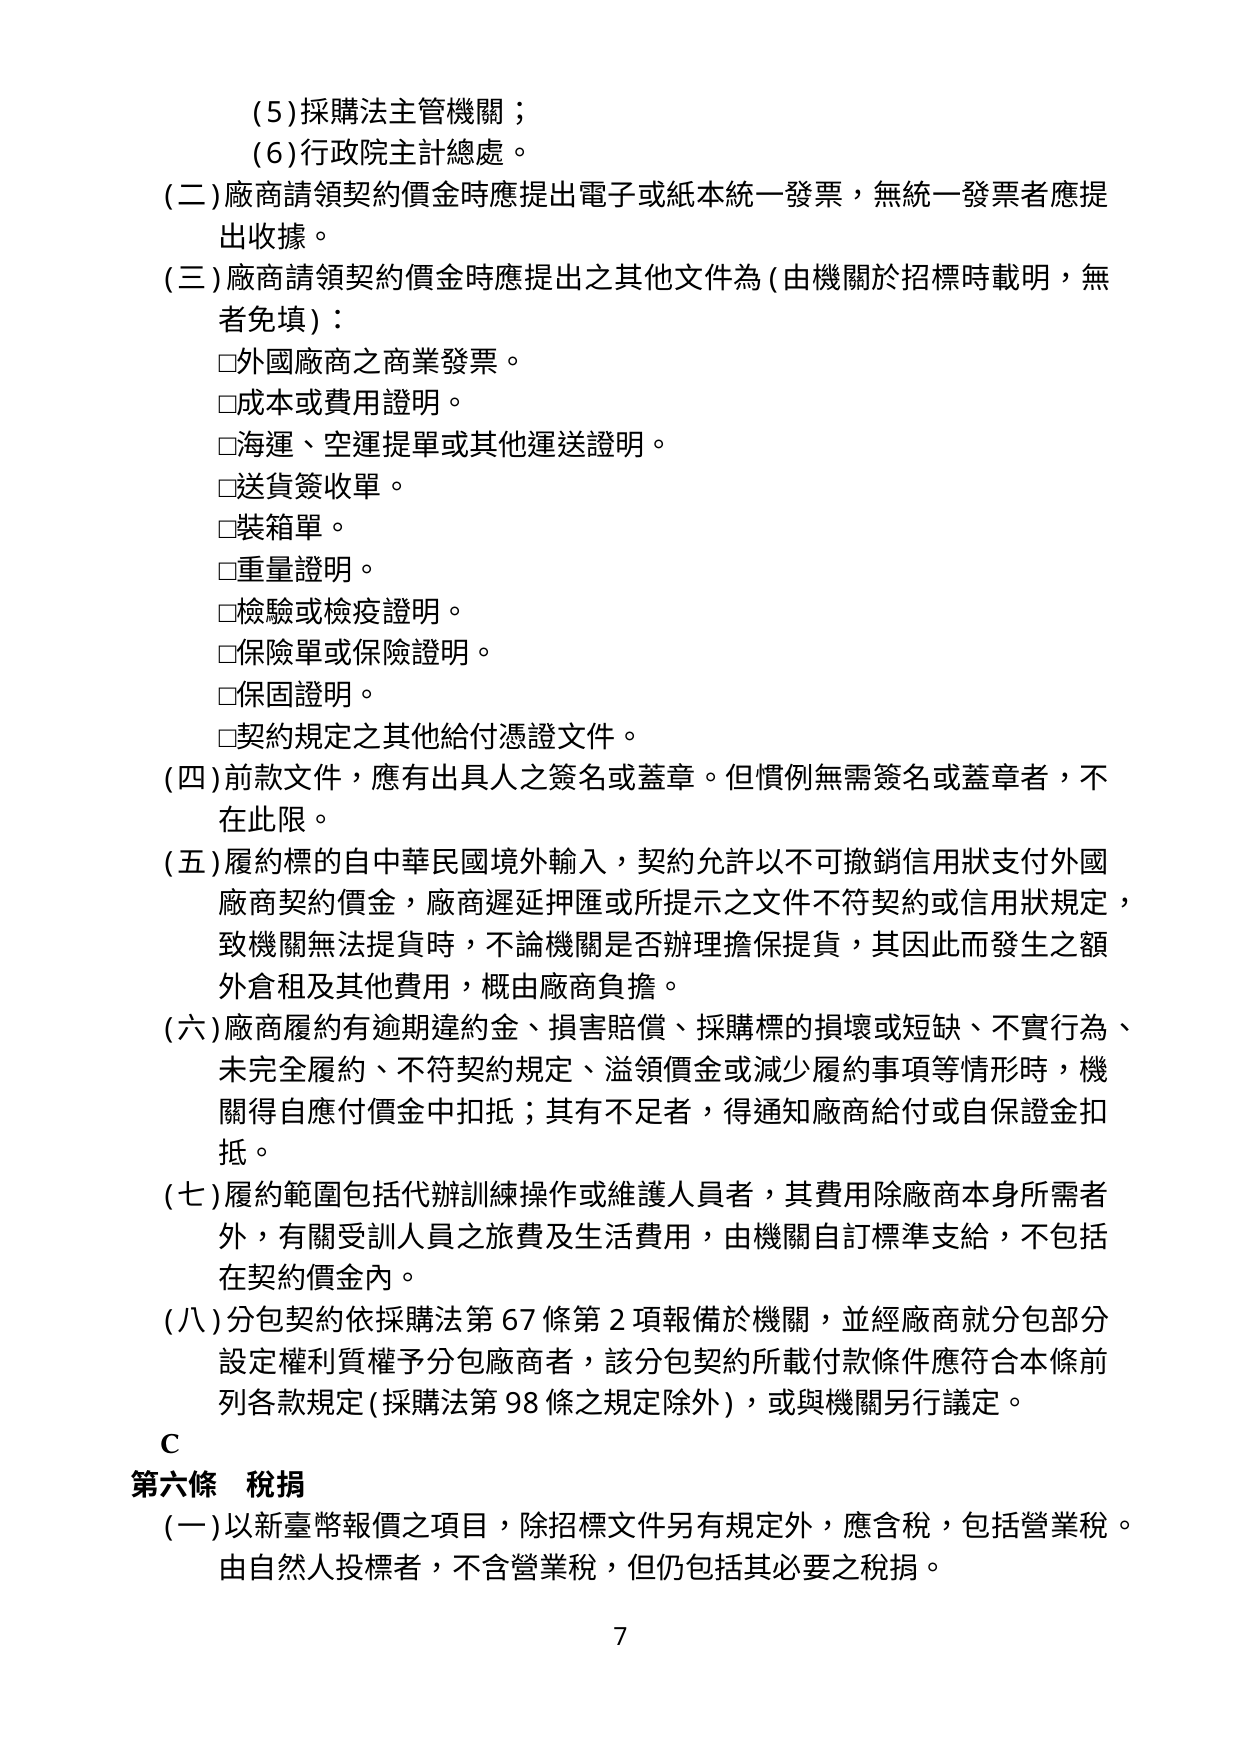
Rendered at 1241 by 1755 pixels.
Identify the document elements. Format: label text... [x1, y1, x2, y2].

text □送貨簽收單。 [218, 464, 1104, 505]
text (五)履約標的自中華民國境外輸入，契約允許以不可撤銷信用狀支付外國廠商契約價金，廠商遲延押匯或所提示之文件不符契約或信用狀規定，致機關無法提貨時，不論機關是否辦理擔保提貨，其因此而發生之額外倉租及其他費用，概由廠商負擔。 [159, 839, 1110, 1005]
text (三)廠商請領契約價金時應提出之其他文件為(由機關於招標時載明，無者免填)： [159, 255, 1110, 339]
text (6)行政院主計總處。 [248, 130, 1110, 172]
text  [159, 1422, 1104, 1462]
text □保固證明。 [218, 672, 1104, 714]
text (5)採購法主管機關； [248, 89, 1110, 130]
text (二)廠商請領契約價金時應提出電子或紙本統一發票，無統一發票者應提出收據。 [159, 172, 1110, 255]
text (四)前款文件，應有出具人之簽名或蓋章。但慣例無需簽名或蓋章者，不在此限。 [159, 755, 1110, 839]
text 第六條 稅捐 [130, 1462, 1110, 1503]
text (一)以新臺幣報價之項目，除招標文件另有規定外，應含稅，包括營業稅。由自然人投標者，不含營業稅，但仍包括其必要之稅捐。 [159, 1503, 1110, 1587]
text □外國廠商之商業發票。 [218, 339, 1104, 380]
text □保險單或保險證明。 [218, 630, 1104, 672]
text □檢驗或檢疫證明。 [218, 589, 1104, 630]
text □成本或費用證明。 [218, 380, 1104, 422]
text (七)履約範圍包括代辦訓練操作或維護人員者，其費用除廠商本身所需者外，有關受訓人員之旅費及生活費用，由機關自訂標準支給，不包括在契約價金內。 [159, 1172, 1110, 1297]
text (八)分包契約依採購法第67條第2項報備於機關，並經廠商就分包部分設定權利質權予分包廠商者，該分包契約所載付款條件應符合本條前列各款規定(採購法第98條之規定除外)，或與機關另行議定。 [159, 1297, 1110, 1422]
text □契約規定之其他給付憑證文件。 [218, 714, 1104, 755]
text □重量證明。 [218, 547, 1104, 589]
text □海運、空運提單或其他運送證明。 [218, 422, 1104, 464]
text (六)廠商履約有逾期違約金、損害賠償、採購標的損壞或短缺、不實行為、未完全履約、不符契約規定、溢領價金或減少履約事項等情形時，機關得自應付價金中扣抵；其有不足者，得通知廠商給付或自保證金扣抵。 [159, 1005, 1110, 1172]
text □裝箱單。 [218, 505, 1104, 547]
